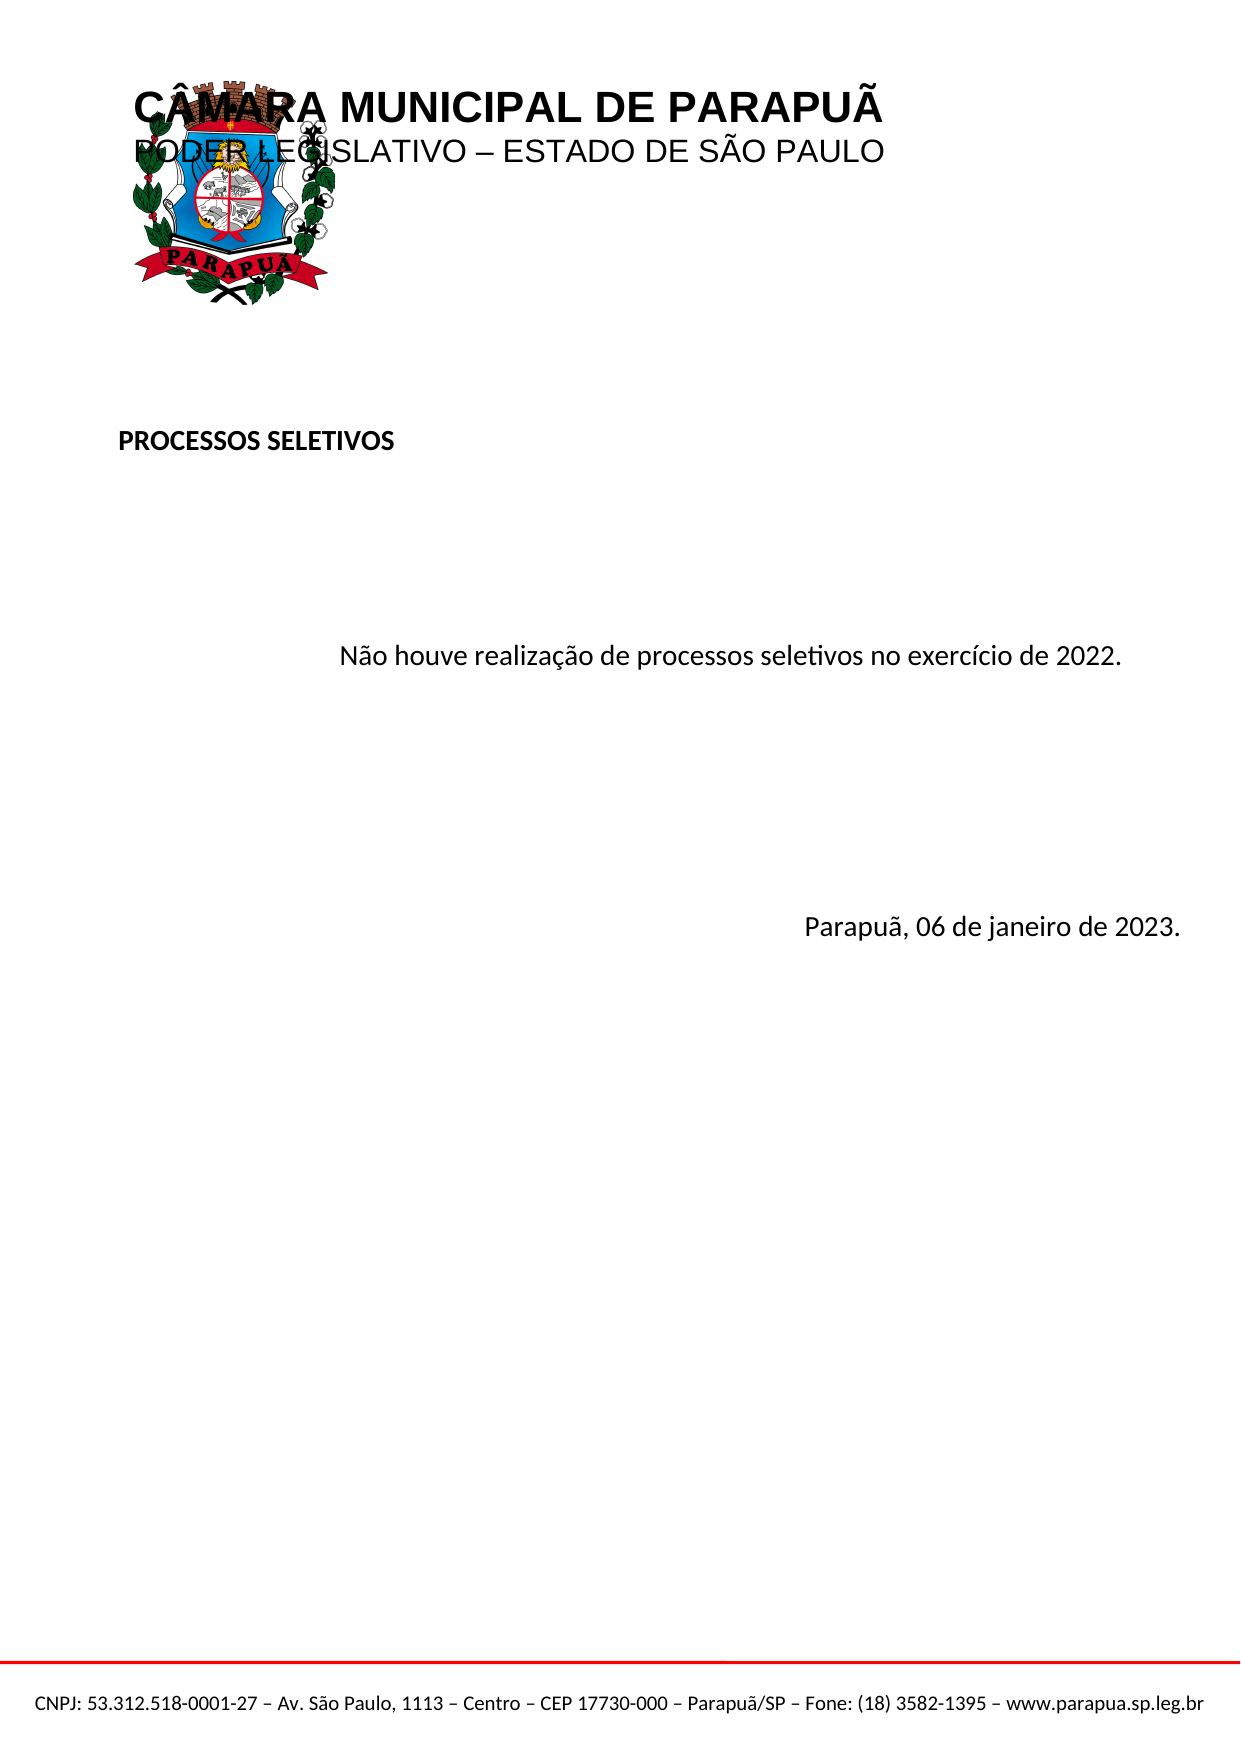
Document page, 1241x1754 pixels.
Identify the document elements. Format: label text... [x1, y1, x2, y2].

text Parapuã, 06 de janeiro de 2023. [118, 908, 1181, 944]
subtitle Não houve realização de processos seletivos no exercício de 2022. [118, 637, 1181, 673]
subtitle PROCESSOS SELETIVOS [118, 422, 1181, 458]
picture [133, 81, 336, 305]
